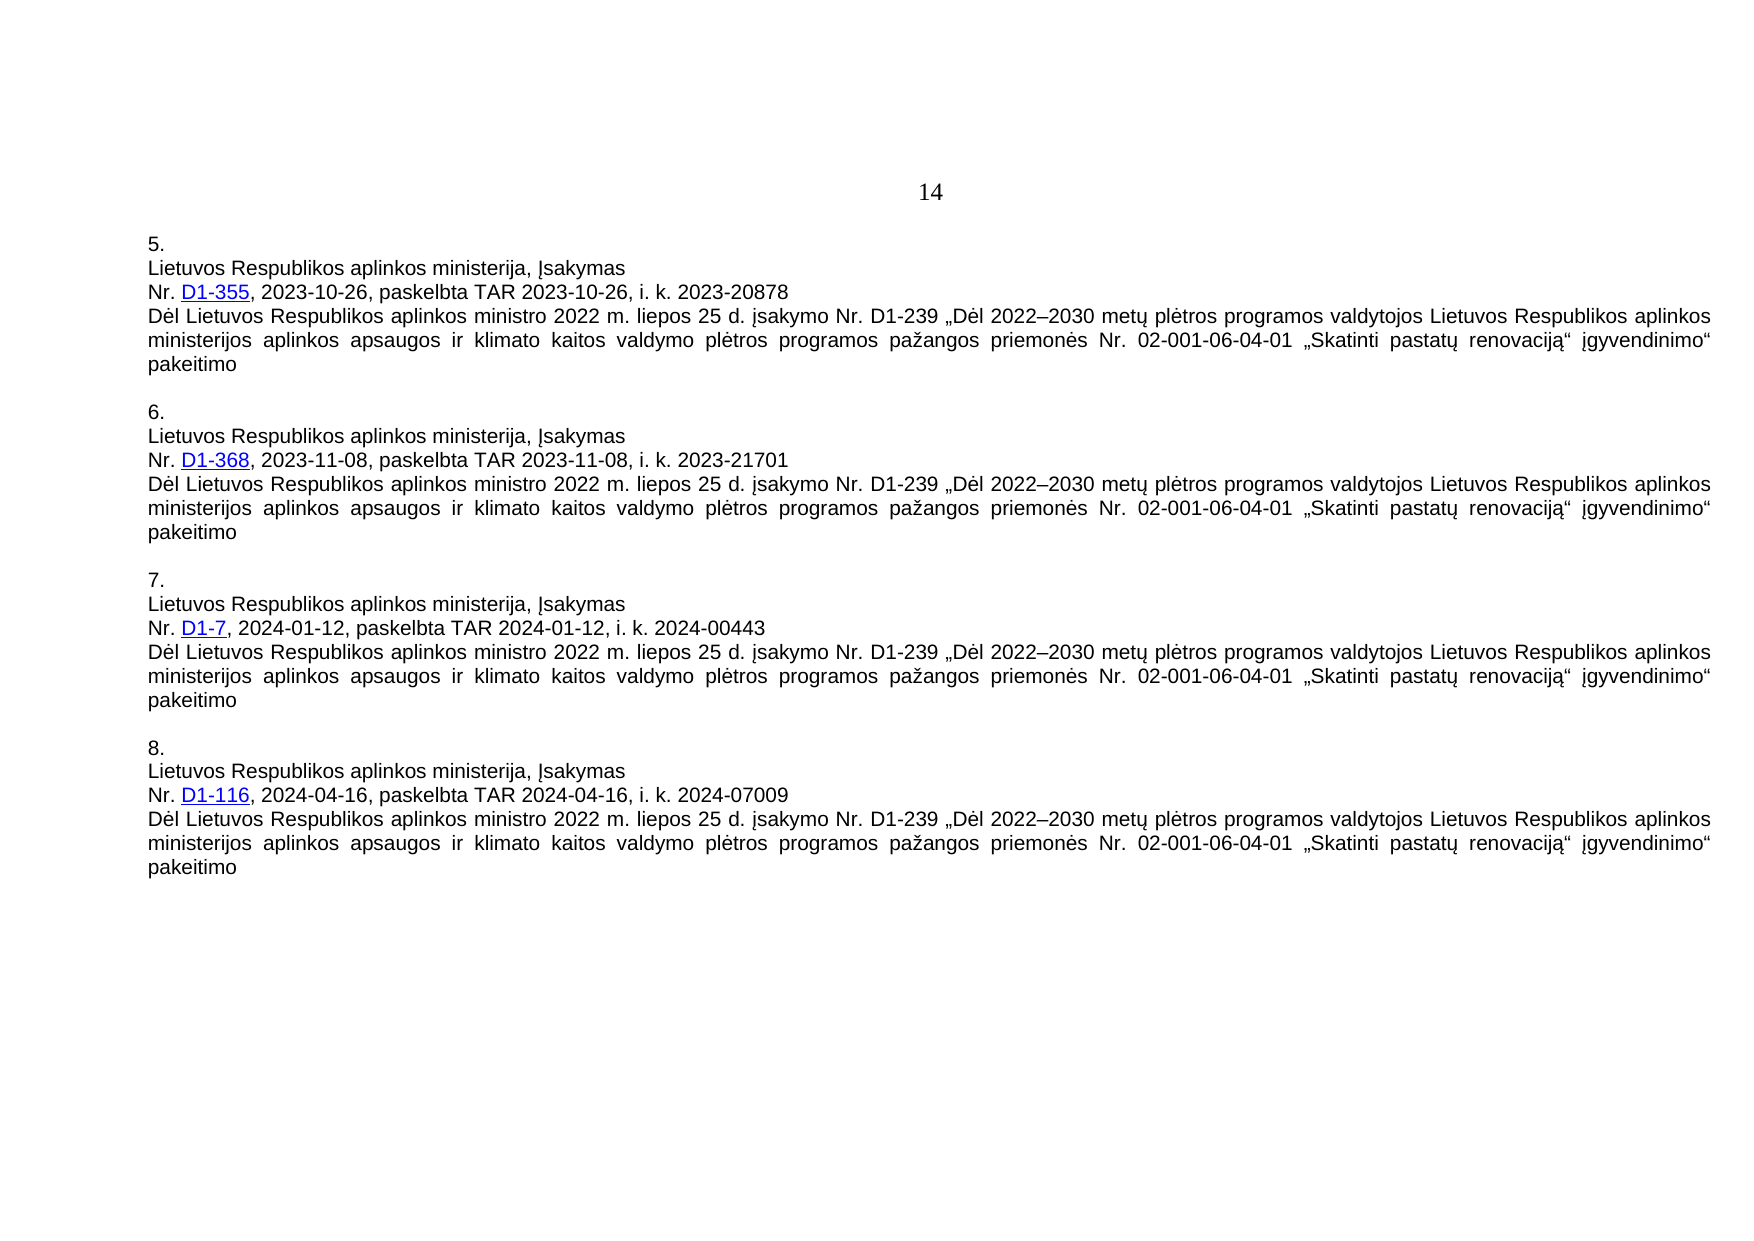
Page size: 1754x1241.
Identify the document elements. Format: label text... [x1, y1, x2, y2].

text Dėl Lietuvos Respublikos aplinkos ministro 2022 m. liepos 25 d. įsakymo Nr. D1-239 „Dėl 2022–2030 metų plėtros programos valdytojos Lietuvos Respublikos aplinkos ministerijos aplinkos apsaugos ir klimato kaitos valdymo plėtros programos pažangos priemonės Nr. 02-001-06-04-01 „Skatinti pastatų renovaciją“ įgyvendinimo“ pakeitimo [148, 639, 1713, 711]
text Dėl Lietuvos Respublikos aplinkos ministro 2022 m. liepos 25 d. įsakymo Nr. D1-239 „Dėl 2022–2030 metų plėtros programos valdytojos Lietuvos Respublikos aplinkos ministerijos aplinkos apsaugos ir klimato kaitos valdymo plėtros programos pažangos priemonės Nr. 02-001-06-04-01 „Skatinti pastatų renovaciją“ įgyvendinimo“ pakeitimo [148, 472, 1713, 544]
text 7. [148, 568, 1713, 592]
text Lietuvos Respublikos aplinkos ministerija, Įsakymas [148, 424, 1713, 448]
text Nr. D1-7, 2024-01-12, paskelbta TAR 2024-01-12, i. k. 2024-00443 [148, 616, 1713, 639]
text 6. [148, 400, 1713, 424]
text 5. [148, 232, 1713, 256]
text Nr. D1-355, 2023-10-26, paskelbta TAR 2023-10-26, i. k. 2023-20878 [148, 280, 1713, 304]
text Nr. D1-116, 2024-04-16, paskelbta TAR 2024-04-16, i. k. 2024-07009 [148, 783, 1713, 807]
text 8. [148, 735, 1713, 759]
text Lietuvos Respublikos aplinkos ministerija, Įsakymas [148, 256, 1713, 280]
text Lietuvos Respublikos aplinkos ministerija, Įsakymas [148, 759, 1713, 783]
text Nr. D1-368, 2023-11-08, paskelbta TAR 2023-11-08, i. k. 2023-21701 [148, 448, 1713, 472]
text Dėl Lietuvos Respublikos aplinkos ministro 2022 m. liepos 25 d. įsakymo Nr. D1-239 „Dėl 2022–2030 metų plėtros programos valdytojos Lietuvos Respublikos aplinkos ministerijos aplinkos apsaugos ir klimato kaitos valdymo plėtros programos pažangos priemonės Nr. 02-001-06-04-01 „Skatinti pastatų renovaciją“ įgyvendinimo“ pakeitimo [148, 807, 1713, 879]
text Dėl Lietuvos Respublikos aplinkos ministro 2022 m. liepos 25 d. įsakymo Nr. D1-239 „Dėl 2022–2030 metų plėtros programos valdytojos Lietuvos Respublikos aplinkos ministerijos aplinkos apsaugos ir klimato kaitos valdymo plėtros programos pažangos priemonės Nr. 02-001-06-04-01 „Skatinti pastatų renovaciją“ įgyvendinimo“ pakeitimo [148, 304, 1713, 376]
text Lietuvos Respublikos aplinkos ministerija, Įsakymas [148, 592, 1713, 616]
